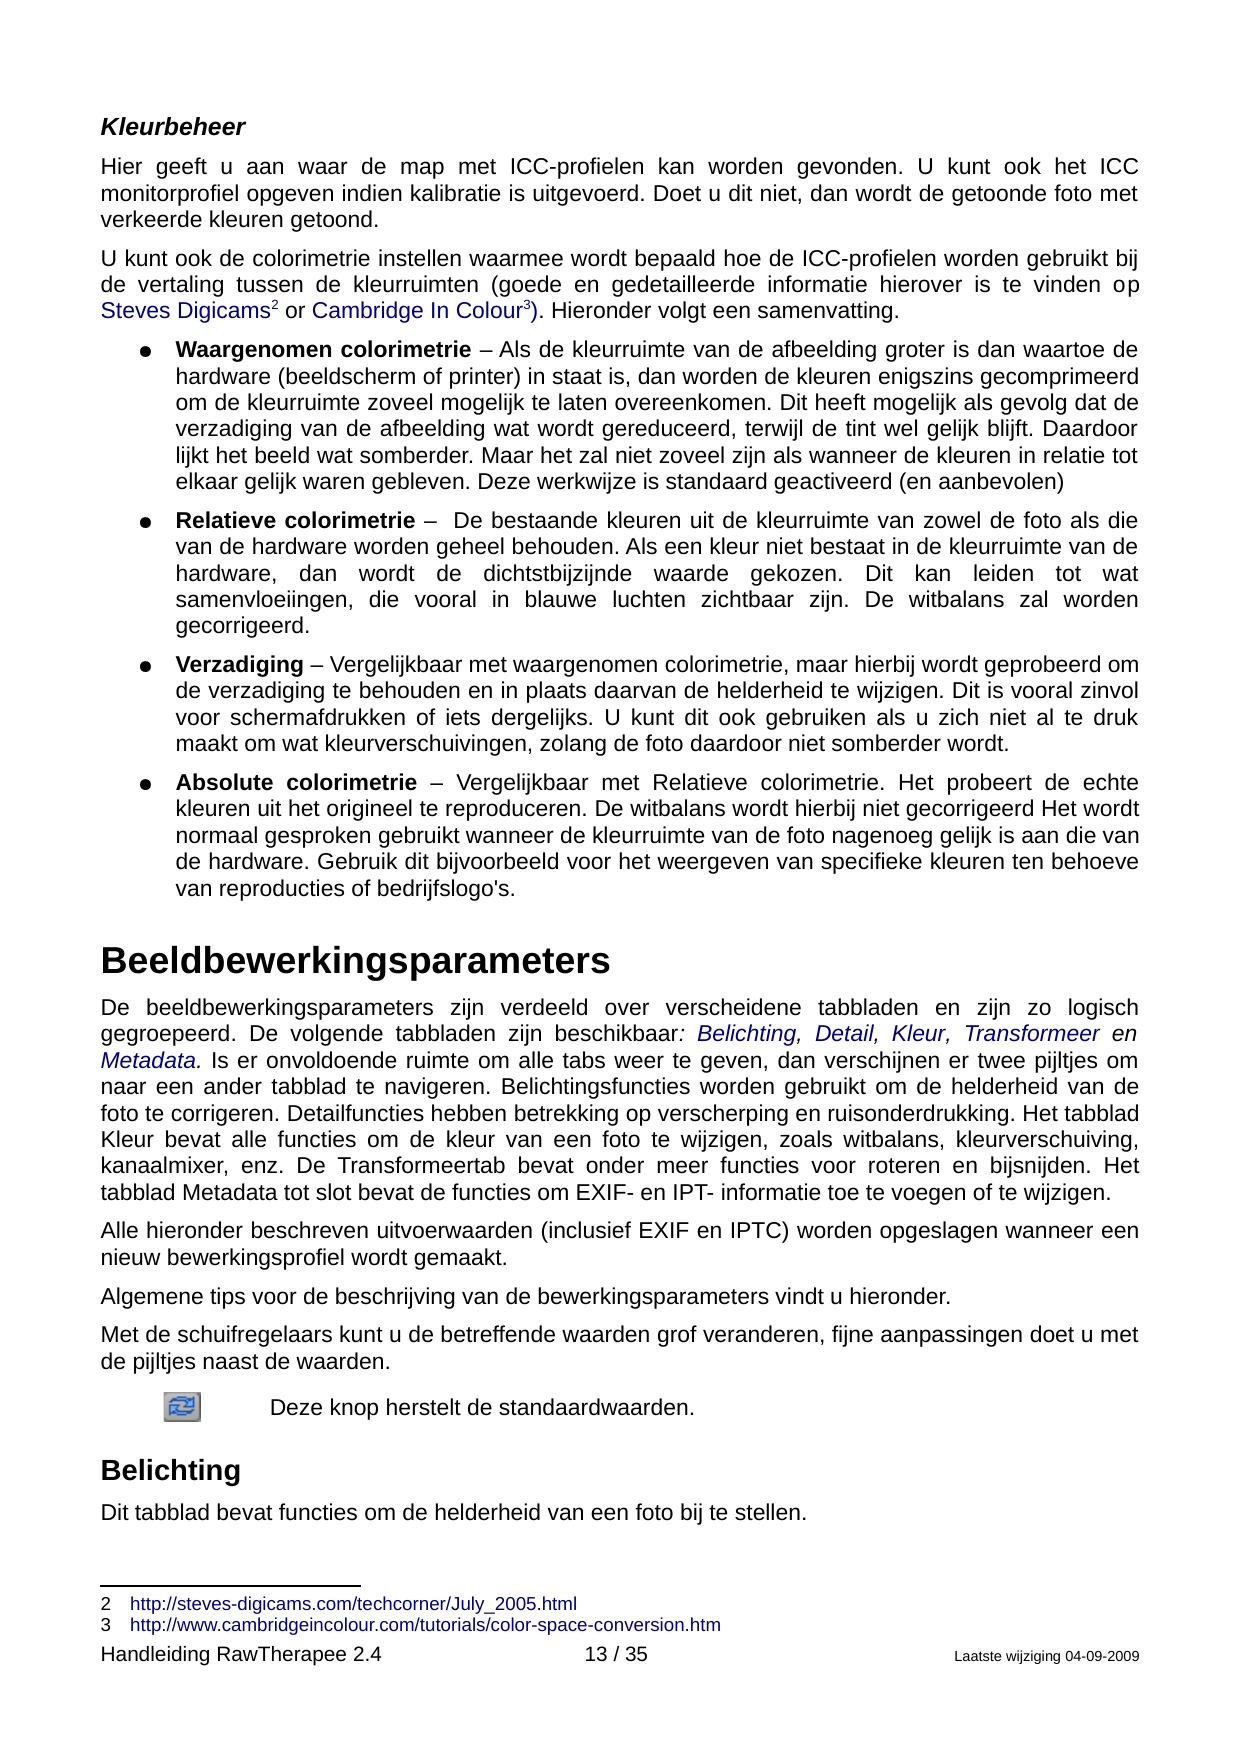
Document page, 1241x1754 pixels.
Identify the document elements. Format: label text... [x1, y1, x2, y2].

text http://www.cambridgeincolour.com/tutorials/color-space-conversion.htm [100, 1614, 1140, 1636]
subtitle Beeldbewerkingsparameters [100, 938, 1140, 982]
table_header Deze knop herstelt de standaardwaarden. [264, 1387, 1140, 1428]
list Absolute colorimetrie – Vergelijkbaar met Relatieve colorimetrie. Het probeert de echte kleuren uit het origineel te reproduceren. De witbalans wordt hierbij niet gecorrigeerd Het wordt normaal gesproken gebruikt wanneer de kleurruimte van de foto nagenoeg gelijk is aan die van de hardware. Gebruik dit bijvoorbeeld voor het weergeven van specifieke kleuren ten behoeve van reproducties of bedrijfslogo's. [138, 769, 1140, 901]
text Hier geeft u aan waar de map met ICC-profielen kan worden gevonden. U kunt ook het ICC monitorprofiel opgeven indien kalibratie is uitgevoerd. Doet u dit niet, dan wordt de getoonde foto met verkeerde kleuren getoond. [100, 153, 1140, 232]
list Waargenomen colorimetrie – Als de kleurruimte van de afbeelding groter is dan waartoe de hardware (beeldscherm of printer) in staat is, dan worden de kleuren enigszins gecomprimeerd om de kleurruimte zoveel mogelijk te laten overeenkomen. Dit heeft mogelijk als gevolg dat de verzadiging van de afbeelding wat wordt gereduceerd, terwijl de tint wel gelijk blijft. Daardoor lijkt het beeld wat somberder. Maar het zal niet zoveel zijn als wanneer de kleuren in relatie tot elkaar gelijk waren gebleven. Deze werkwijze is standaard geactiveerd (en aanbevolen) [138, 336, 1140, 494]
subtitle Belichting [100, 1453, 1140, 1486]
text http://steves-digicams.com/techcorner/July_2005.html [100, 1592, 1140, 1614]
list Verzadiging – Vergelijkbaar met waargenomen colorimetrie, maar hierbij wordt geprobeerd om de verzadiging te behouden en in plaats daarvan de helderheid te wijzigen. Dit is vooral zinvol voor schermafdrukken of iets dergelijks. U kunt dit ook gebruiken als u zich niet al te druk maakt om wat kleurverschuivingen, zolang de foto daardoor niet somberder wordt. [138, 651, 1140, 757]
text Dit tabblad bevat functies om de helderheid van een foto bij te stellen. [100, 1499, 1140, 1525]
list Relatieve colorimetrie – De bestaande kleuren uit de kleurruimte van zowel de foto als die van de hardware worden geheel behouden. Als een kleur niet bestaat in de kleurruimte van de hardware, dan wordt de dichtstbijzijnde waarde gekozen. Dit kan leiden tot wat samenvloeiingen, die vooral in blauwe luchten zichtbaar zijn. De witbalans zal worden gecorrigeerd. [138, 507, 1140, 639]
text U kunt ook de colorimetrie instellen waarmee wordt bepaald hoe de ICC-profielen worden gebruikt bij de vertaling tussen de kleurruimten (goede en gedetailleerde informatie hierover is te vinden op Steves Digicams or Cambridge In Colour). Hieronder volgt een samenvatting. [100, 245, 1140, 324]
text Met de schuifregelaars kunt u de betreffende waarden grof veranderen, fijne aanpassingen doet u met de pijltjes naast de waarden. [100, 1321, 1140, 1374]
table_header [100, 1387, 264, 1428]
subtitle Kleurbeheer [100, 112, 1140, 141]
text De beeldbewerkingsparameters zijn verdeeld over verscheidene tabbladen en zijn zo logisch gegroepeerd. De volgende tabbladen zijn beschikbaar: Belichting, Detail, Kleur, Transformeer en Metadata. Is er onvoldoende ruimte om alle tabs weer te geven, dan verschijnen er twee pijltjes om naar een ander tabblad te navigeren. Belichtingsfuncties worden gebruikt om de helderheid van de foto te corrigeren. Detailfuncties hebben betrekking op verscherping en ruisonderdrukking. Het tabblad Kleur bevat alle functies om de kleur van een foto te wijzigen, zoals witbalans, kleurverschuiving, kanaalmixer, enz. De Transformeertab bevat onder meer functies voor roteren en bijsnijden. Het tabblad Metadata tot slot bevat de functies om EXIF- en IPT- informatie toe te voegen of te wijzigen. [100, 994, 1140, 1205]
text Algemene tips voor de beschrijving van de bewerkingsparameters vindt u hieronder. [100, 1283, 1140, 1309]
text Alle hieronder beschreven uitvoerwaarden (inclusief EXIF en IPTC) worden opgeslagen wanneer een nieuw bewerkingsprofiel wordt gemaakt. [100, 1217, 1140, 1270]
picture [163, 1392, 201, 1422]
